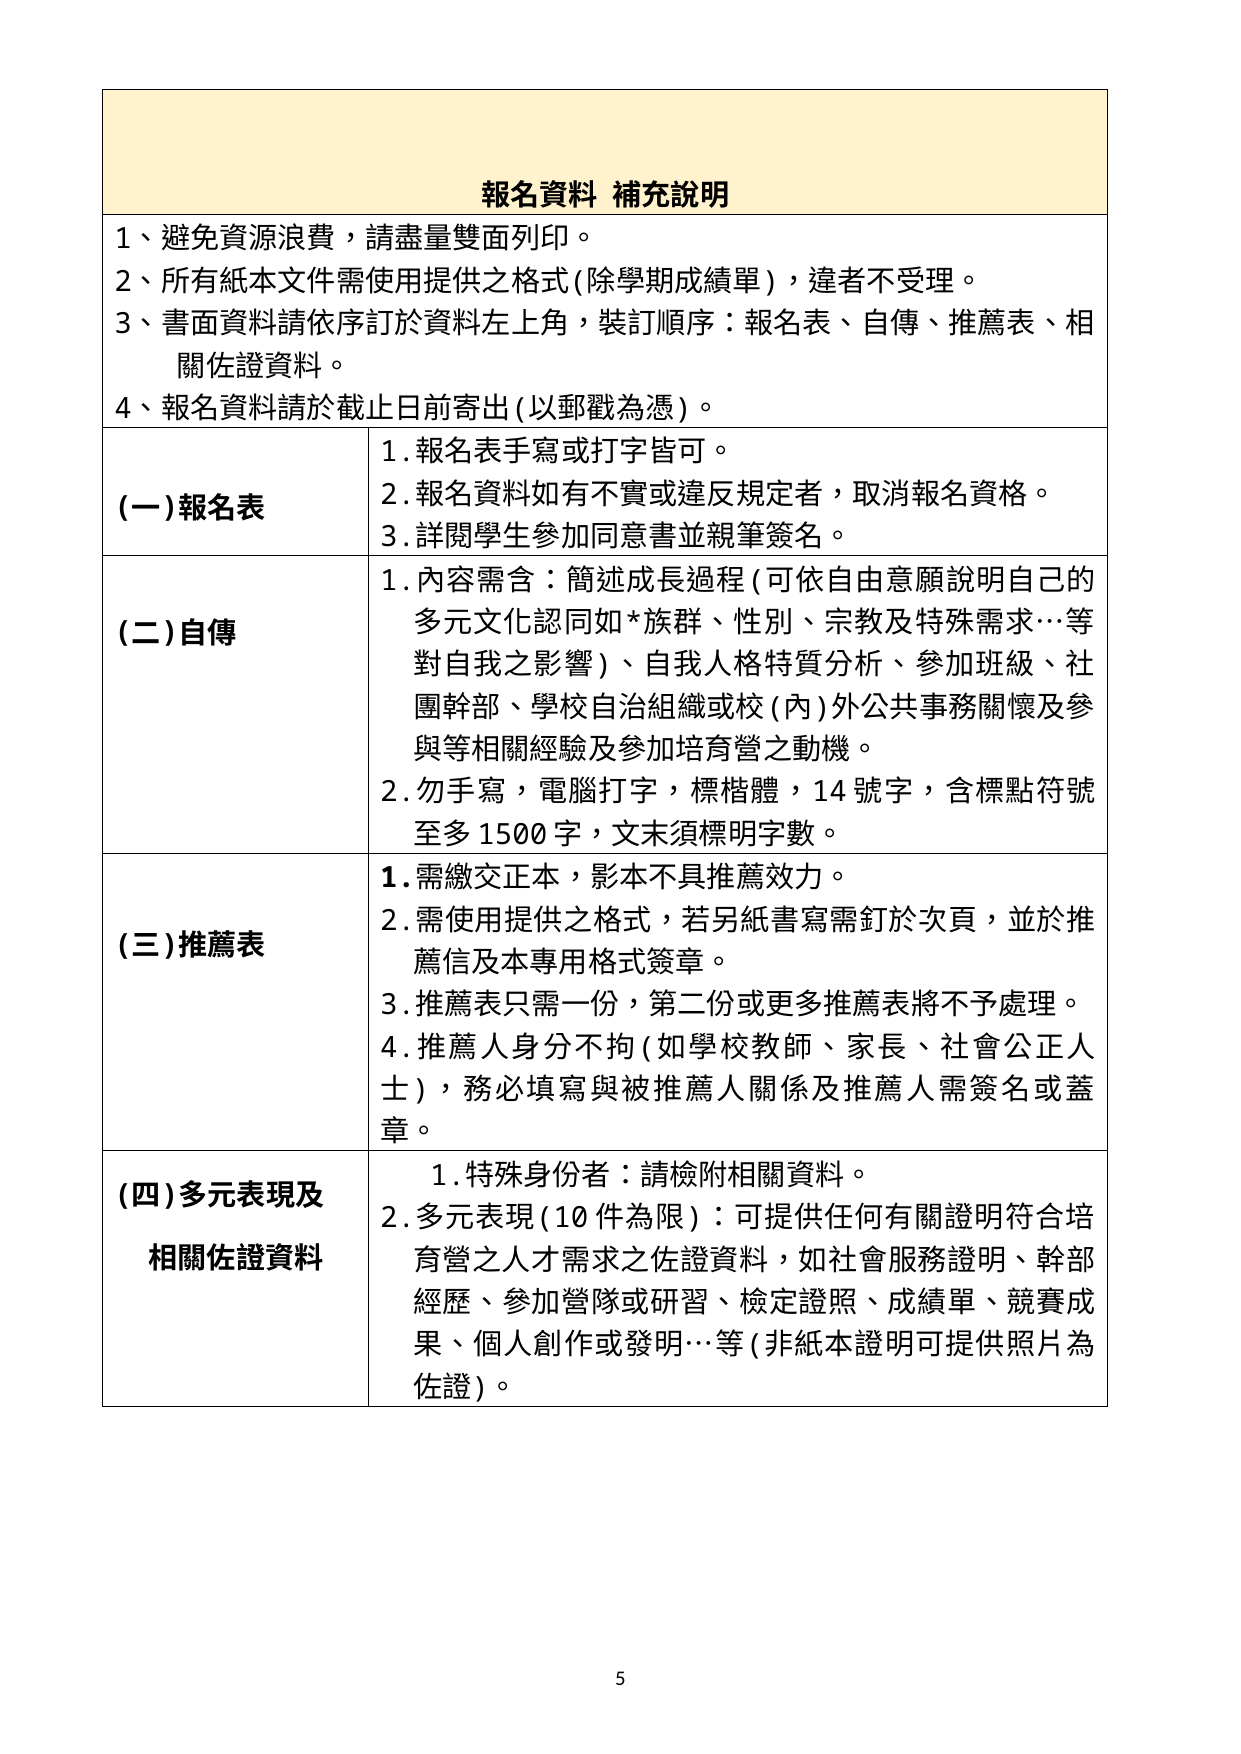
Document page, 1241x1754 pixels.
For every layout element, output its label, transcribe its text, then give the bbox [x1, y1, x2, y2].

table_header 報名資料 補充說明 [103, 90, 1107, 214]
table_cell (三)推薦表 [103, 854, 368, 1150]
table_cell (一)報名表 [103, 428, 368, 555]
table_cell 1.內容需含：簡述成長過程(可依自由意願說明自己的多元文化認同如*族群、性別、宗教及特殊需求…等對自我之影響)、自我人格特質分析、參加班級、社團幹部、學校自治組織或校(內)外公共事務關懷及參與等相關經驗及參加培育營之動機。 2.勿手寫，電腦打字，標楷體，14號字，含標點符號至多1500字，文末須標明字數。 [369, 556, 1107, 853]
table_cell 避免資源浪費，請盡量雙面列印。 所有紙本文件需使用提供之格式(除學期成績單)，違者不受理。 書面資料請依序訂於資料左上角，裝訂順序：報名表、自傳、推薦表、相關佐證資料。 4、報名資料請於截止日前寄出(以郵戳為憑)。 [103, 215, 1107, 427]
table_cell 1.報名表手寫或打字皆可。 2.報名資料如有不實或違反規定者，取消報名資格。 3.詳閱學生參加同意書並親筆簽名。 [369, 428, 1107, 555]
table_cell 1.需繳交正本，影本不具推薦效力。 2.需使用提供之格式，若另紙書寫需釘於次頁，並於推薦信及本專用格式簽章。 3.推薦表只需一份，第二份或更多推薦表將不予處理。 4.推薦人身分不拘(如學校教師、家長、社會公正人士)，務必填寫與被推薦人關係及推薦人需簽名或蓋章。 [369, 854, 1107, 1150]
table_cell 特殊身份者：請檢附相關資料。 多元表現(10件為限)：可提供任何有關證明符合培育營之人才需求之佐證資料，如社會服務證明、幹部經歷、參加營隊或研習、檢定證照、成績單、競賽成果、個人創作或發明…等(非紙本證明可提供照片為佐證)。 [369, 1151, 1107, 1406]
table_cell (四)多元表現及 相關佐證資料 [103, 1151, 368, 1406]
table_cell (二)自傳 [103, 556, 368, 853]
